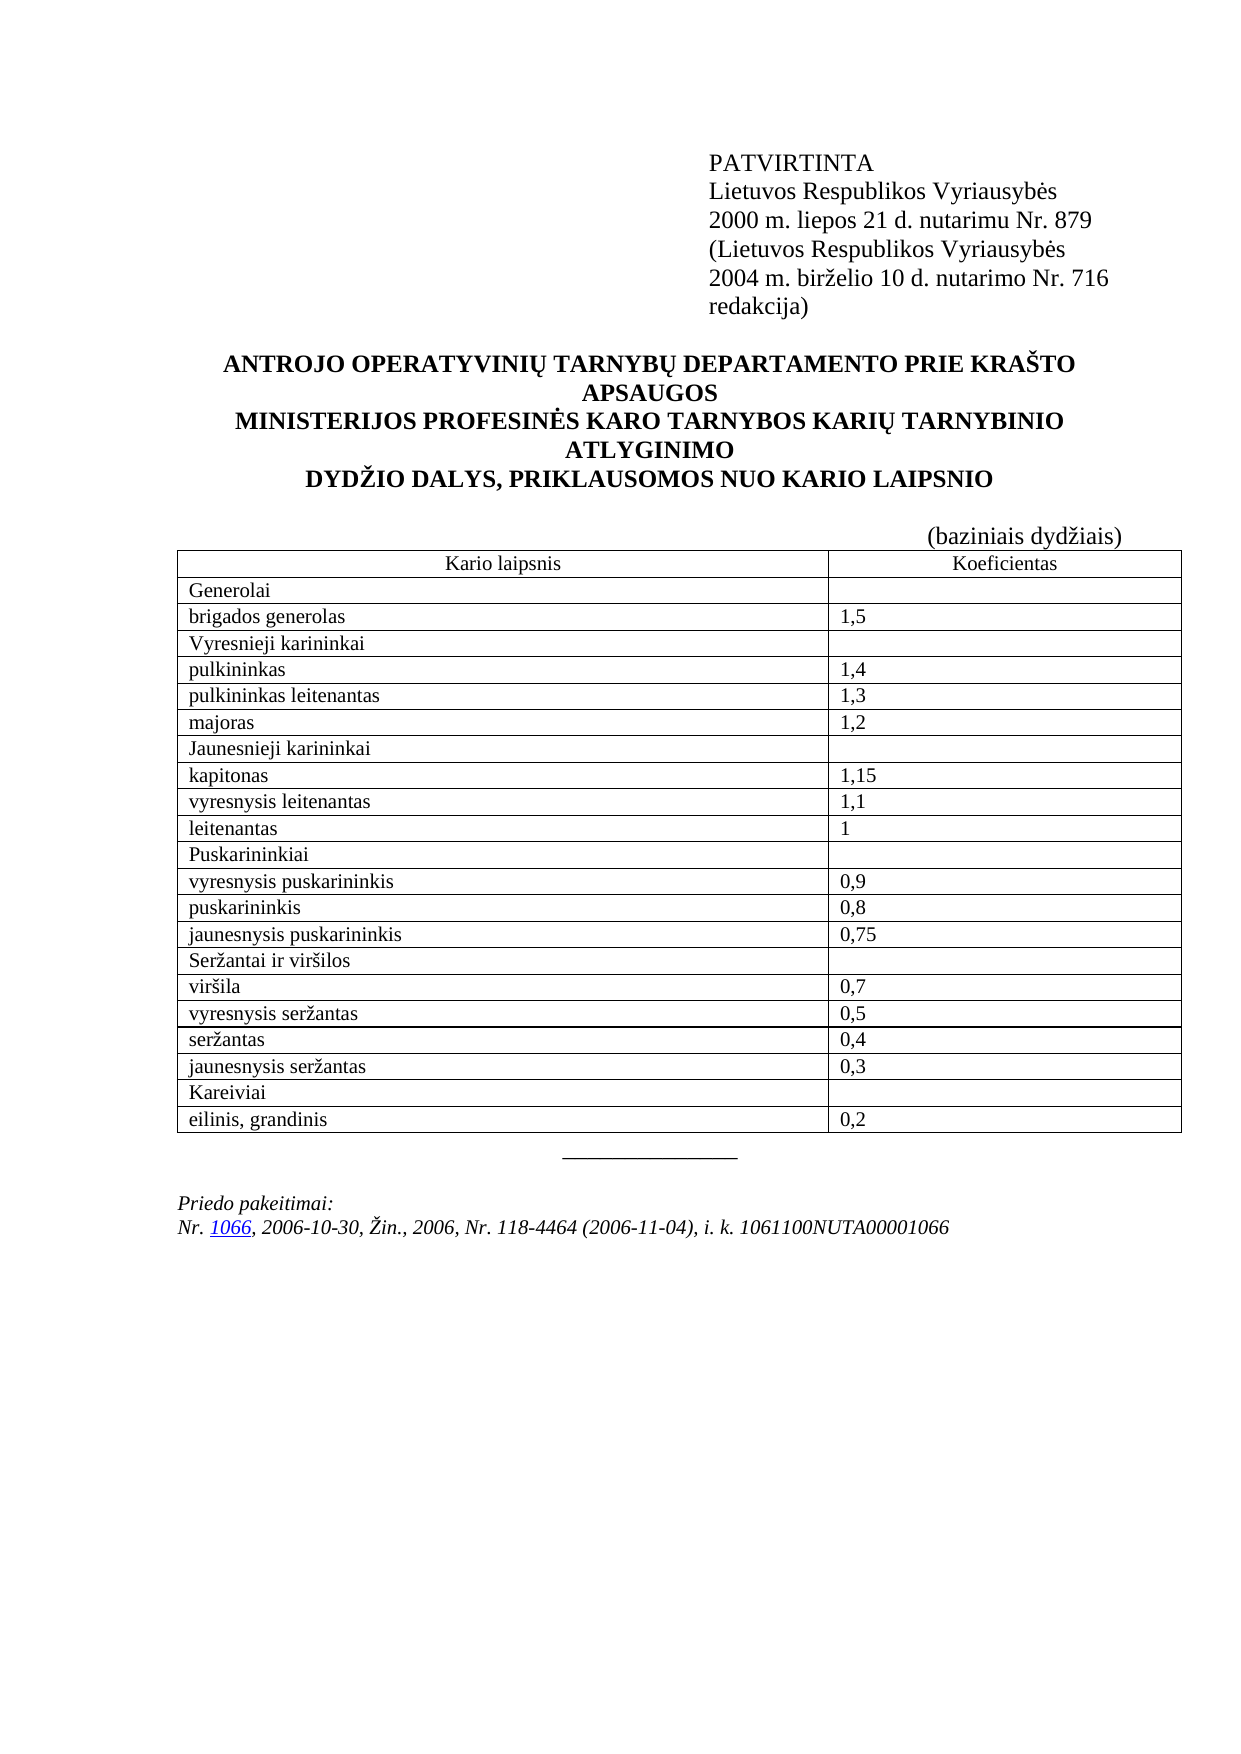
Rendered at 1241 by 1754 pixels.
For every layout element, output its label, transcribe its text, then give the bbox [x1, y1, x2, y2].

table_cell eilinis, grandinis [178, 1107, 828, 1132]
text (Lietuvos Respublikos Vyriausybės [177, 234, 1122, 263]
table_cell [829, 948, 1181, 973]
table_header Kario laipsnis [178, 551, 828, 577]
text ______________ [177, 1133, 1122, 1162]
table_cell pulkininkas [178, 657, 828, 682]
table_cell majoras [178, 710, 828, 735]
table_cell Seržantai ir viršilos [178, 948, 828, 973]
table_cell 1,1 [829, 789, 1181, 815]
table_cell vyresnysis puskarininkis [178, 869, 828, 894]
table_cell vyresnysis seržantas [178, 1001, 828, 1026]
text redakcija) [177, 291, 1122, 320]
table_cell [829, 631, 1181, 656]
table_cell leitenantas [178, 816, 828, 841]
table_cell kapitonas [178, 763, 828, 788]
table_cell [829, 842, 1181, 868]
text DYDŽIO DALYS, PRIKLAUSOMOS NUO KARIO LAIPSNIO [177, 464, 1122, 493]
table_cell Generolai [178, 578, 828, 603]
table_cell 0,2 [829, 1107, 1181, 1132]
text Nr. 1066, 2006-10-30, Žin., 2006, Nr. 118-4464 (2006-11-04), i. k. 1061100NUTA00001066 [177, 1215, 1122, 1239]
table_cell 1,4 [829, 657, 1181, 682]
table_header Koeficientas [829, 551, 1181, 577]
table_cell Puskarininkiai [178, 842, 828, 868]
text MINISTERIJOS PROFESINĖS KARO TARNYBOS KARIŲ TARNYBINIO ATLYGINIMO [177, 406, 1122, 464]
table_cell [829, 1080, 1181, 1106]
table_cell Jaunesnieji karininkai [178, 736, 828, 762]
text 2000 m. liepos 21 d. nutarimu Nr. 879 [177, 205, 1122, 234]
table_cell 0,5 [829, 1001, 1181, 1026]
table_cell 0,4 [829, 1028, 1181, 1053]
table_cell brigados generolas [178, 604, 828, 629]
table_cell jaunesnysis seržantas [178, 1054, 828, 1079]
table_cell 0,3 [829, 1054, 1181, 1079]
table_cell jaunesnysis puskarininkis [178, 922, 828, 947]
table_cell [829, 578, 1181, 603]
text (baziniais dydžiais) [177, 521, 1122, 550]
table_cell puskarininkis [178, 895, 828, 921]
table_cell Kareiviai [178, 1080, 828, 1106]
table_cell 0,7 [829, 975, 1181, 1000]
text Priedo pakeitimai: [177, 1191, 1122, 1215]
table_cell vyresnysis leitenantas [178, 789, 828, 815]
table_cell 1 [829, 816, 1181, 841]
table_cell 0,9 [829, 869, 1181, 894]
table_cell 1,15 [829, 763, 1181, 788]
table_cell 1,3 [829, 684, 1181, 709]
table_cell seržantas [178, 1028, 828, 1053]
table_cell [829, 736, 1181, 762]
table_cell Vyresnieji karininkai [178, 631, 828, 656]
text ANTROJO OPERATYVINIŲ TARNYBŲ DEPARTAMENTO PRIE KRAŠTO APSAUGOS [177, 349, 1122, 406]
table_cell 1,5 [829, 604, 1181, 629]
table_cell viršila [178, 975, 828, 1000]
table_cell 1,2 [829, 710, 1181, 735]
table_cell 0,75 [829, 922, 1181, 947]
text Lietuvos Respublikos Vyriausybės [177, 176, 1122, 205]
table_cell 0,8 [829, 895, 1181, 921]
text PATVIRTINTA [177, 148, 1122, 176]
text 2004 m. birželio 10 d. nutarimo Nr. 716 [177, 263, 1122, 291]
table_cell pulkininkas leitenantas [178, 684, 828, 709]
